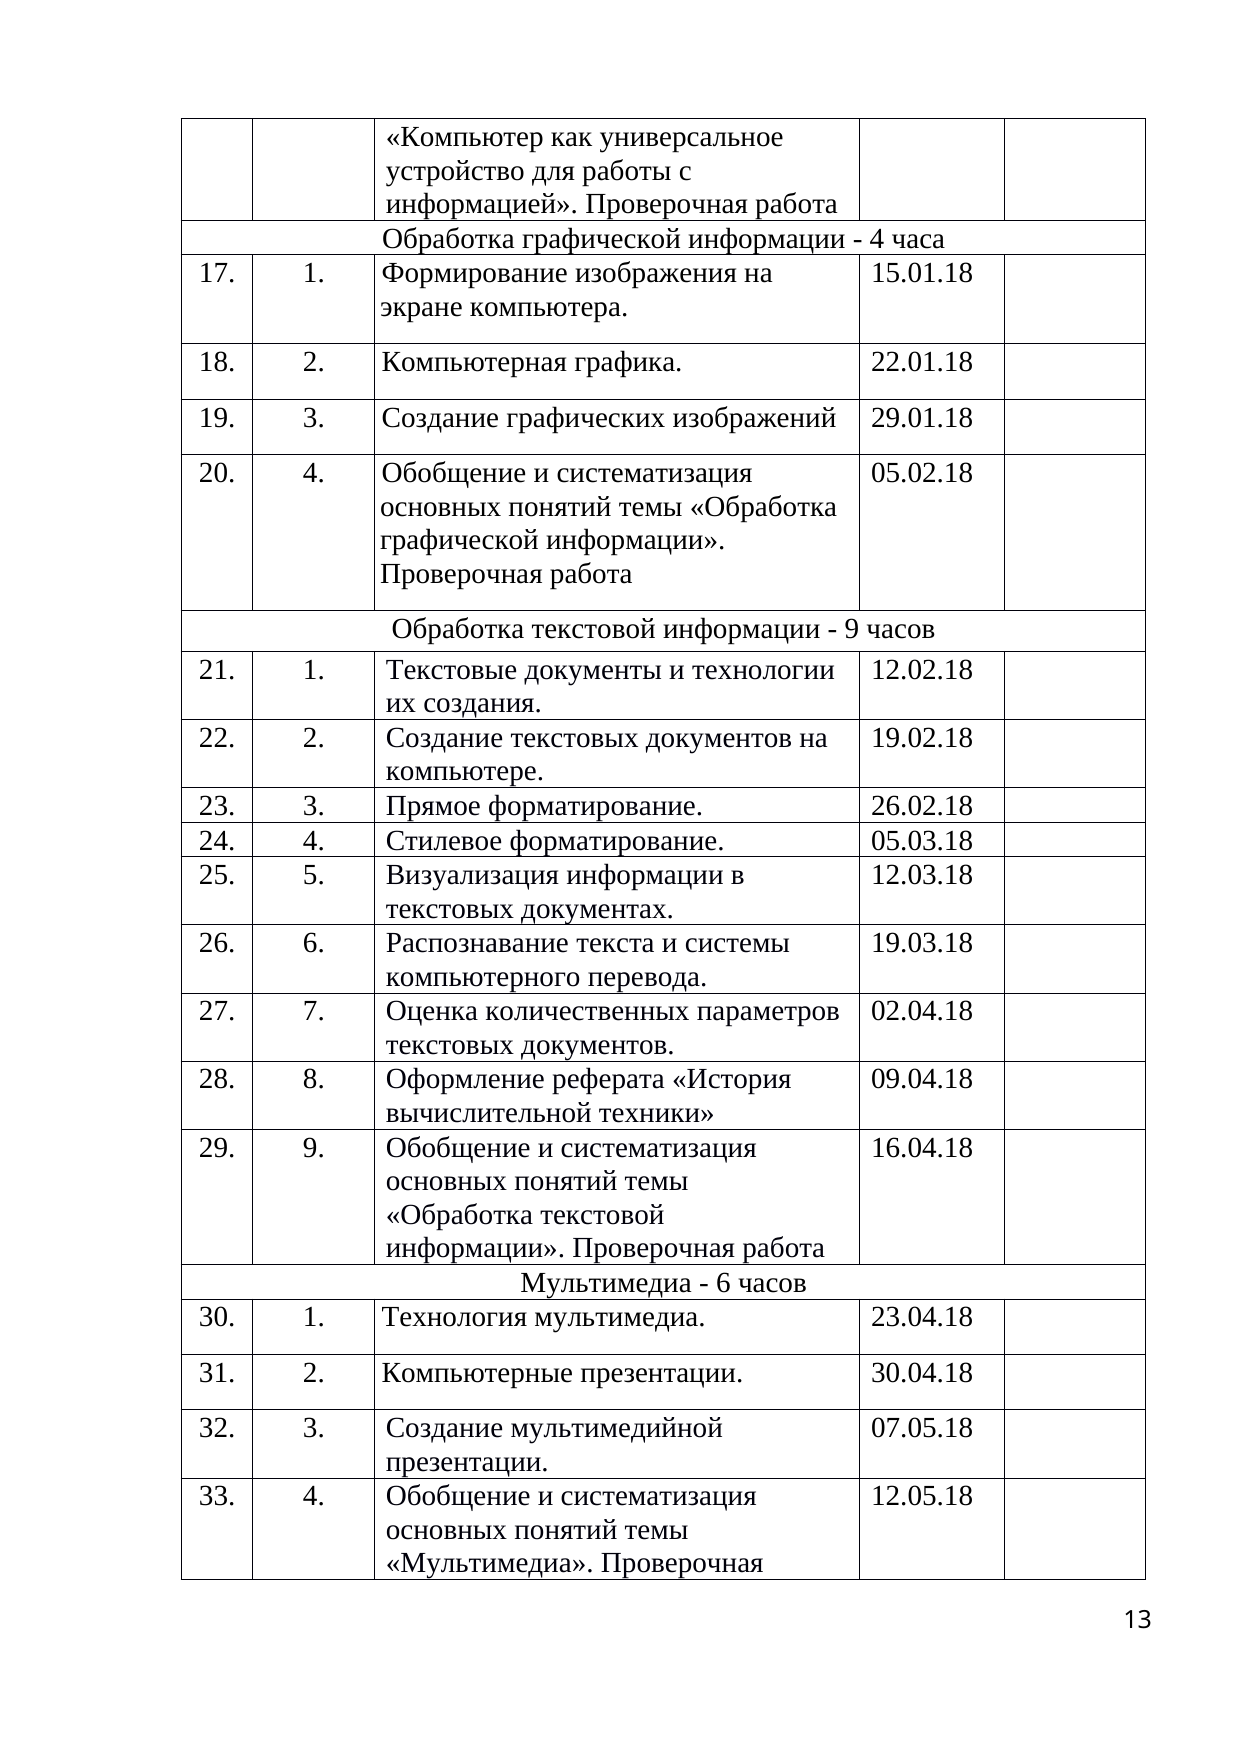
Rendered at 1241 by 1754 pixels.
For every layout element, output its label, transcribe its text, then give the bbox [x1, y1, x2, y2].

table_cell Создание мультимедийной презентации. [375, 1410, 859, 1477]
table_cell [1005, 1479, 1145, 1579]
table_cell Стилевое форматирование. [375, 823, 859, 856]
table_cell 21. [182, 652, 252, 719]
table_cell 31. [182, 1355, 252, 1409]
table_cell Обработка графической информации - 4 часа [182, 221, 1145, 254]
table_cell [1005, 344, 1145, 399]
table_cell 2. [253, 720, 374, 787]
table_cell [1005, 1355, 1145, 1409]
table_cell 15.01.18 [860, 255, 1004, 343]
table_cell Формирование изображения на экране компьютера. [375, 255, 859, 343]
table_cell 4. [253, 455, 374, 610]
table_cell Текстовые документы и технологии их создания. [375, 652, 859, 719]
table_cell [1005, 1300, 1145, 1354]
table_cell 29.01.18 [860, 400, 1004, 454]
table_cell Компьютерные презентации. [375, 1355, 859, 1409]
table_cell [1005, 400, 1145, 454]
table_cell 9. [253, 1130, 374, 1264]
table_cell 23.04.18 [860, 1300, 1004, 1354]
table_cell 19. [182, 400, 252, 454]
table_cell [1005, 788, 1145, 822]
table_cell 2. [253, 1355, 374, 1409]
table_cell [1005, 119, 1145, 220]
table_cell 20. [182, 455, 252, 610]
table_cell 1. [253, 652, 374, 719]
table_cell [253, 119, 374, 220]
table_cell 29. [182, 1130, 252, 1264]
table_cell 19.02.18 [860, 720, 1004, 787]
table_cell Визуализация информации в текстовых документах. [375, 857, 859, 924]
table_cell 12.02.18 [860, 652, 1004, 719]
table_cell 09.04.18 [860, 1062, 1004, 1129]
table_cell 30.04.18 [860, 1355, 1004, 1409]
table_cell [1005, 1130, 1145, 1264]
table_cell 3. [253, 1410, 374, 1477]
table_cell Мультимедиа - 6 часов [182, 1265, 1145, 1298]
table_cell [1005, 823, 1145, 856]
table_cell Обработка текстовой информации - 9 часов [182, 611, 1145, 651]
table_cell Технология мультимедиа. [375, 1300, 859, 1354]
table_cell [1005, 255, 1145, 343]
table_cell 8. [253, 1062, 374, 1129]
table_cell 22.01.18 [860, 344, 1004, 399]
table_cell 26. [182, 925, 252, 992]
table_cell [1005, 1410, 1145, 1477]
table_cell 05.03.18 [860, 823, 1004, 856]
table_cell [182, 119, 252, 220]
table_cell 3. [253, 788, 374, 822]
table_cell 05.02.18 [860, 455, 1004, 610]
table_cell 19.03.18 [860, 925, 1004, 992]
table_cell Оформление реферата «История вычислительной техники» [375, 1062, 859, 1129]
table_cell [1005, 1062, 1145, 1129]
table_cell [1005, 455, 1145, 610]
table_cell 4. [253, 823, 374, 856]
table_cell Распознавание текста и системы компьютерного перевода. [375, 925, 859, 992]
table_cell 22. [182, 720, 252, 787]
table_cell [860, 119, 1004, 220]
table_cell 33. [182, 1479, 252, 1579]
table_cell 30. [182, 1300, 252, 1354]
table_cell 07.05.18 [860, 1410, 1004, 1477]
table_cell 7. [253, 994, 374, 1061]
table_cell 23. [182, 788, 252, 822]
table_cell 5. [253, 857, 374, 924]
table_cell 1. [253, 255, 374, 343]
table_cell Оценка количественных параметров текстовых документов. [375, 994, 859, 1061]
table_cell 1. [253, 1300, 374, 1354]
table_cell Создание графических изображений [375, 400, 859, 454]
table_cell 17. [182, 255, 252, 343]
table_cell 18. [182, 344, 252, 399]
table_cell 25. [182, 857, 252, 924]
table_cell 4. [253, 1479, 374, 1579]
table_cell 2. [253, 344, 374, 399]
table_cell 16.04.18 [860, 1130, 1004, 1264]
table_cell 28. [182, 1062, 252, 1129]
table_cell 26.02.18 [860, 788, 1004, 822]
table_cell 6. [253, 925, 374, 992]
table_cell Обобщение и систематизация основных понятий темы «Обработка текстовой информации». Проверочная работа [375, 1130, 859, 1264]
table_cell [1005, 925, 1145, 992]
table_cell 24. [182, 823, 252, 856]
table_cell [1005, 720, 1145, 787]
table_cell [1005, 857, 1145, 924]
table_cell Компьютерная графика. [375, 344, 859, 399]
table_cell 32. [182, 1410, 252, 1477]
table_cell Обобщение и систематизация основных понятий темы «Обработка графической информации». Проверочная работа [375, 455, 859, 610]
table_cell 27. [182, 994, 252, 1061]
table_cell 02.04.18 [860, 994, 1004, 1061]
table_cell 12.05.18 [860, 1479, 1004, 1579]
table_cell Прямое форматирование. [375, 788, 859, 822]
table_cell 12.03.18 [860, 857, 1004, 924]
table_cell Обобщение и систематизация основных понятий темы «Мультимедиа». Проверочная [375, 1479, 859, 1579]
table_cell 3. [253, 400, 374, 454]
table_cell [1005, 994, 1145, 1061]
table_cell «Компьютер как универсальное устройство для работы с информацией». Проверочная работа [375, 119, 859, 220]
table_cell [1005, 652, 1145, 719]
table_cell Создание текстовых документов на компьютере. [375, 720, 859, 787]
